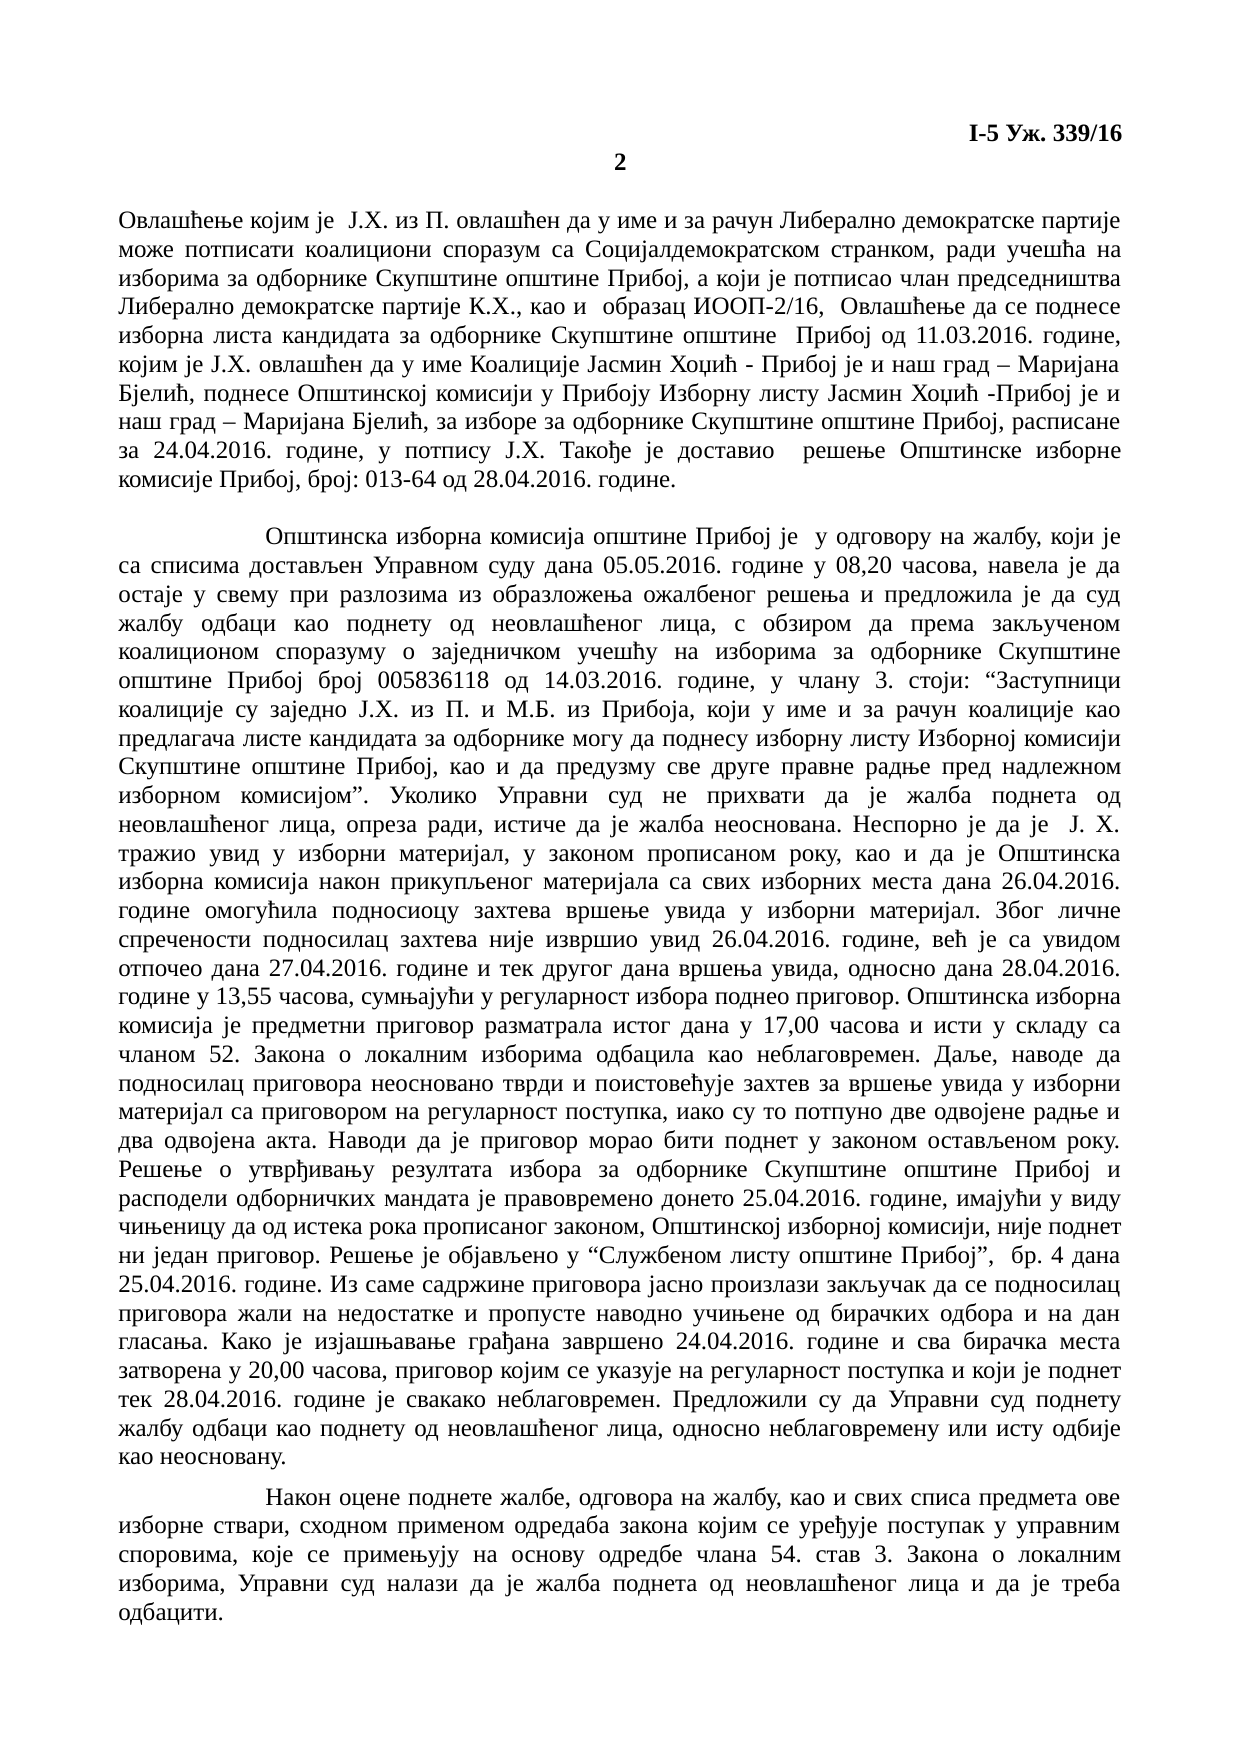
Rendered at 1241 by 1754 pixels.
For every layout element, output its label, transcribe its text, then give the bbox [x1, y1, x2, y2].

text Општинска изборна комисија општине Прибој је у одговору на жалбу, који је са списима достављен Управном суду дана 05.05.2016. године у 08,20 часова, навела је да остаје у свему при разлозима из образложења ожалбеног решења и предложила је да суд жалбу одбаци као поднету од неовлашћеног лица, с обзиром да према закљученом коалиционом споразуму о заједничком учешћу на изборима за одборнике Скупштине општине Прибој број 005836118 од 14.03.2016. године, у члану 3. стоји: “Заступници коалиције су заједно Ј.Х. из П. и М.Б. из Прибоја, који у име и за рачун коалиције као предлагача листе кандидата за одборнике могу да поднесу изборну листу Изборној комисији Скупштине општине Прибој, као и да предузму све друге правне радње пред надлежном изборном комисијом”. Уколико Управни суд не прихвати да је жалба поднета од неовлашћеног лица, опреза ради, истиче да је жалба неоснована. Неспорно је да је Ј. Х. тражио увид у изборни материјал, у законом прописаном року, као и да је Општинска изборна комисија након прикупљеног материјала са свих изборних места дана 26.04.2016. године омогућила подносиоцу захтева вршење увида у изборни материјал. Због личне спречености подносилац захтева није извршио увид 26.04.2016. године, већ је са увидом отпочео дана 27.04.2016. године и тек другог дана вршења увида, односно дана 28.04.2016. године у 13,55 часова, сумњајући у регуларност избора поднео приговор. Општинска изборна комисија је предметни приговор разматрала истог дана у 17,00 часова и исти у складу са чланом 52. Закона о локалним изборима одбацила као неблаговремен. Даље, наводе да подносилац приговора неосновано тврди и поистовећује захтев за вршење увида у изборни материјал са приговором на регуларност поступка, иако су то потпуно две одвојене радње и два одвојена акта. Наводи да је приговор морао бити поднет у законом остављеном року. Решење о утврђивању резултата избора за одборнике Скупштине општине Прибој и расподели одборничких мандата је правовремено донето 25.04.2016. године, имајући у виду чињеницу да од истека рока прописаног законом, Општинској изборној комисији, није поднет ни један приговор. Решење је објављено у “Службеном листу општине Прибој”, бр. 4 дана 25.04.2016. године. Из саме садржине приговора јасно произлази закључак да се подносилац приговора жали на недостатке и пропусте наводно учињене од бирачких одбора и на дан гласања. Како је изјашњавање грађана завршено 24.04.2016. године и сва бирачка места затворена у 20,00 часова, приговор којим се указује на регуларност поступка и који је поднет тек 28.04.2016. године је свакако неблаговремен. Предложили су да Управни суд поднету жалбу одбаци као поднету од неовлашћеног лица, односно неблаговремену или исту одбије као неосновану. [118, 521, 1122, 1470]
text Након оцене поднете жалбе, одговора на жалбу, као и свих списа предмета ове изборне ствари, сходном применом одредаба закона којим се уређује поступак у управним споровима, које се примењују на основу одредбе члана 54. став 3. Закона о локалним изборима, Управни суд налази да је жалба поднета од неовлашћеног лица и да је треба одбацити. [118, 1482, 1122, 1626]
text Овлашћење којим је Ј.Х. из П. овлашћен да у име и за рачун Либерално демократске партије може потписати коалициони споразум са Социјалдемократском странком, ради учешћа на изборима за одборнике Скупштине општине Прибој, а који је потписао члан председништва Либерално демократске партије К.Х., као и образац ИООП-2/16, Овлашћење да се поднесе изборна листа кандидата за одборнике Скупштине општине Прибој од 11.03.2016. године, којим је Ј.Х. овлашћен да у име Коалиције Јасмин Хоџић - Прибој је и наш град – Маријана Бјелић, поднесе Општинској комисији у Прибоју Изборну листу Јасмин Хоџић -Прибој је и наш град – Маријана Бјелић, за изборе за одборнике Скупштине општине Прибој, расписане за 24.04.2016. године, у потпису Ј.Х. Такође је доставио решење Општинске изборне комисије Прибој, број: 013-64 од 28.04.2016. године. [118, 205, 1122, 493]
